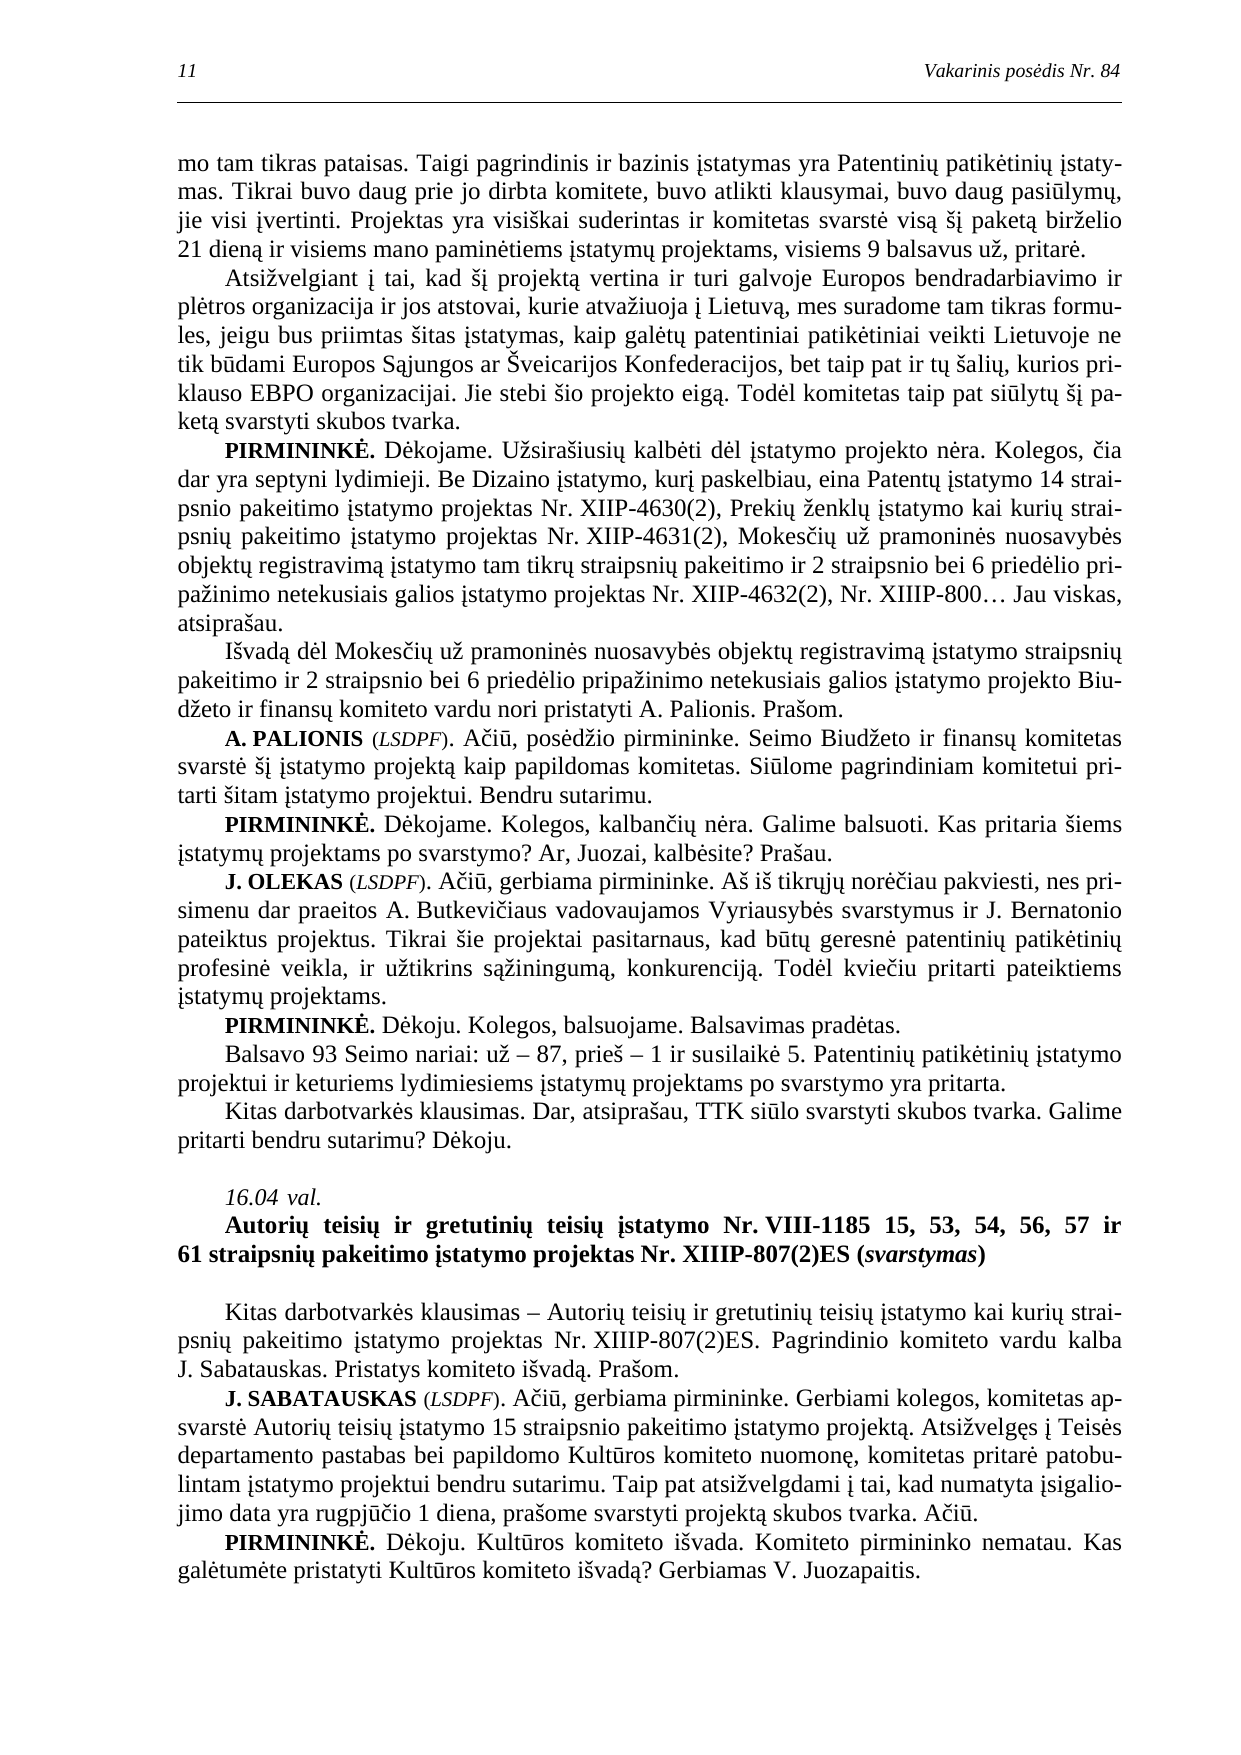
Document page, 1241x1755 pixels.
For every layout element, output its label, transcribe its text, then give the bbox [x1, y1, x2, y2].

text Ki­tas dar­bo­tvarkės klau­si­mas. Dar, at­si­pra­šau, TTK siū­lo svars­ty­ti sku­bos tvar­ka. Ga­li­me pri­tar­ti ben­dru su­ta­ri­mu? Dė­ko­ju. [177, 1096, 1122, 1154]
text J. OLEKAS (LSDPF). Ačiū, ger­bia­ma pir­mi­nin­ke. Aš iš tik­rų­jų no­rė­čiau pa­kvies­ti, nes pri­si­me­nu dar pra­ei­tos A. But­ke­vi­čiaus va­do­vau­ja­mos Vy­riau­sy­bės svars­ty­mus ir J. Ber­na­to­nio pa­teik­tus pro­jek­tus. Tik­rai šie pro­jek­tai pa­si­tar­naus, kad bū­tų ge­res­nė pa­ten­ti­nių pa­ti­kė­ti­nių pro­fe­si­nė veik­la, ir už­tik­rins są­ži­nin­gu­mą, kon­ku­ren­ci­ją. To­dėl kvie­čiu pri­tar­ti pa­teik­tiems įsta­ty­mų pro­jek­tams. [177, 866, 1122, 1010]
text mo tam tik­ras pa­tai­sas. Tai­gi pa­grin­di­nis ir ba­zi­nis įsta­ty­mas yra Pa­ten­ti­nių pa­ti­kė­ti­nių įsta­ty­mas. Tik­rai bu­vo daug prie jo dirb­ta ko­mi­te­te, bu­vo at­lik­ti klau­sy­mai, bu­vo daug pa­siū­ly­mų, jie vi­si įver­tin­ti. Pro­jek­tas yra vi­siš­kai su­de­rin­tas ir ko­mi­te­tas svars­tė vi­są šį pa­ke­tą bir­že­lio 21 die­ną ir vi­siems ma­no pa­mi­nė­tiems įsta­ty­mų pro­jek­tams, vi­siems 9 bal­sa­vus už, pri­ta­rė. [177, 148, 1122, 263]
text Iš­va­dą dėl Mo­kes­čių už pra­mo­ni­nės nuo­sa­vy­bės ob­jek­tų re­gist­ra­vi­mą įsta­ty­mo straips­nių pa­kei­ti­mo ir 2 straips­nio bei 6 prie­dė­lio pri­pa­ži­ni­mo ne­te­ku­siais ga­lios įsta­ty­mo pro­jek­to Biu­dže­to ir fi­nan­sų ko­mi­te­to var­du no­ri pri­sta­ty­ti A. Pa­lio­nis. Pra­šom. [177, 636, 1122, 723]
text Ki­tas dar­bo­tvarkės klau­si­mas – Au­to­rių tei­sių ir gre­tu­ti­nių tei­sių įsta­ty­mo kai ku­rių strai­ps­nių pa­kei­ti­mo įsta­ty­mo pro­jek­tas Nr. XIIIP-807(2)ES. Pa­grin­di­nio ko­mi­te­to var­du kal­ba J. Sa­ba­taus­kas. Pri­sta­tys ko­mi­te­to iš­va­dą. Pra­šom. [177, 1297, 1122, 1383]
text 16.04 val. [224, 1183, 1122, 1210]
text At­si­žvel­giant į tai, kad šį pro­jek­tą ver­ti­na ir tu­ri gal­vo­je Eu­ro­pos ben­dra­dar­bia­vi­mo ir plėt­ros or­ga­ni­za­ci­ja ir jos at­sto­vai, ku­rie at­va­žiuo­ja į Lie­tu­vą, mes su­ra­do­me tam tik­ras for­mu­les, jei­gu bus pri­im­tas ši­tas įsta­ty­mas, kaip ga­lė­tų pa­ten­ti­niai pa­ti­kė­ti­niai veik­ti Lie­tu­vo­je ne tik bū­da­mi Eu­ro­pos Są­jun­gos ar Švei­ca­ri­jos Kon­fe­de­ra­ci­jos, bet taip pat ir tų ša­lių, ku­rios pri­klau­so EBPO or­ga­ni­za­ci­jai. Jie ste­bi šio pro­jek­to ei­gą. To­dėl ko­mi­te­tas taip pat siū­ly­tų šį pa­ke­tą svars­ty­ti sku­bos tvar­ka. [177, 263, 1122, 435]
text A. PALIONIS (LSDPF). Ačiū, po­sė­džio pir­mi­nin­ke. Sei­mo Biu­dže­to ir fi­nan­sų ko­mi­te­tas svars­tė šį įsta­ty­mo pro­jek­tą kaip pa­pil­do­mas ko­mi­te­tas. Siū­lo­me pa­grin­di­niam ko­mi­te­tui pri­tar­ti ši­tam įsta­ty­mo pro­jek­tui. Ben­dru su­ta­ri­mu. [177, 723, 1122, 809]
text PIRMININKĖ. Dė­ko­ja­me. Už­si­ra­šiu­sių kal­bė­ti dėl įsta­ty­mo pro­jek­to nė­ra. Ko­le­gos, čia dar yra sep­ty­ni ly­di­mie­ji. Be Di­zai­no įsta­ty­mo, ku­rį pa­skel­biau, ei­na Pa­ten­tų įsta­ty­mo 14 strai­ps­nio pa­kei­ti­mo įsta­ty­mo pro­jek­tas Nr. XIIP-4630(2), Pre­kių žen­klų įsta­ty­mo kai ku­rių strai­ps­nių pa­kei­ti­mo įsta­ty­mo pro­jek­tas Nr. XIIP-4631(2), Mo­kes­čių už pra­mo­ni­nės nuo­sa­vy­bės ob­jek­tų re­gist­ra­vi­mą įsta­ty­mo tam tik­rų straips­nių pa­kei­ti­mo ir 2 straips­nio bei 6 prie­dė­lio pri­pa­ži­ni­mo ne­te­ku­siais ga­lios įsta­ty­mo pro­jek­tas Nr. XIIP-4632(2), Nr. XIIIP-800… Jau vis­kas, at­si­pra­šau. [177, 435, 1122, 636]
text PIRMININKĖ. Dė­ko­ju. Ko­le­gos, bal­suo­ja­me. Bal­sa­vi­mas pra­dė­tas. [177, 1010, 1122, 1039]
text PIRMININKĖ. Dė­ko­ju. Kul­tū­ros ko­mi­te­to iš­va­da. Ko­mi­te­to pir­mi­nin­ko ne­ma­tau. Kas ga­lė­tu­mė­te pri­sta­ty­ti Kul­tū­ros ko­mi­te­to iš­va­dą? Ger­bia­mas V. Juo­za­pai­tis. [177, 1527, 1122, 1584]
text Au­to­rių tei­sių ir gre­tu­ti­nių tei­sių įsta­ty­mo Nr. VIII-1185 15, 53, 54, 56, 57 ir 61 straips­nių pa­kei­ti­mo įsta­ty­mo pro­jek­tas Nr. XIIIP-807(2)ES (svars­ty­mas) [177, 1210, 1122, 1268]
text Bal­sa­vo 93 Sei­mo na­riai: už – 87, prieš – 1 ir su­si­lai­kė 5. Pa­ten­ti­nių pa­ti­kė­ti­nių įsta­ty­mo pro­jek­tui ir ke­tu­riems ly­di­mie­siems įsta­ty­mų pro­jek­tams po svars­ty­mo yra pri­tar­ta. [177, 1039, 1122, 1096]
text PIRMININKĖ. Dė­ko­ja­me. Ko­le­gos, kal­ban­čių nė­ra. Ga­li­me bal­suo­ti. Kas pri­ta­ria šiems įsta­ty­mų pro­jek­tams po svars­ty­mo? Ar, Juo­zai, kal­bė­si­te? Pra­šau. [177, 809, 1122, 866]
text J. SABATAUSKAS (LSDPF). Ačiū, ger­bia­ma pir­mi­nin­ke. Ger­bia­mi ko­le­gos, ko­mi­te­tas ap­svars­tė Au­to­rių tei­sių įsta­ty­mo 15 straips­nio pa­kei­ti­mo įsta­ty­mo pro­jek­tą. At­si­žvel­gęs į Tei­sės de­par­ta­men­to pa­sta­bas bei pa­pil­do­mo Kul­tū­ros ko­mi­te­to nuo­mo­nę, ko­mi­te­tas pri­ta­rė pa­to­bu­lin­tam įsta­ty­mo pro­jek­tui ben­dru su­ta­ri­mu. Taip pat at­si­žvelg­da­mi į tai, kad nu­ma­ty­ta įsi­ga­lio­ji­mo da­ta yra rug­pjū­čio 1 die­na, pra­šo­me svars­ty­ti pro­jek­tą sku­bos tvar­ka. Ačiū. [177, 1383, 1122, 1527]
